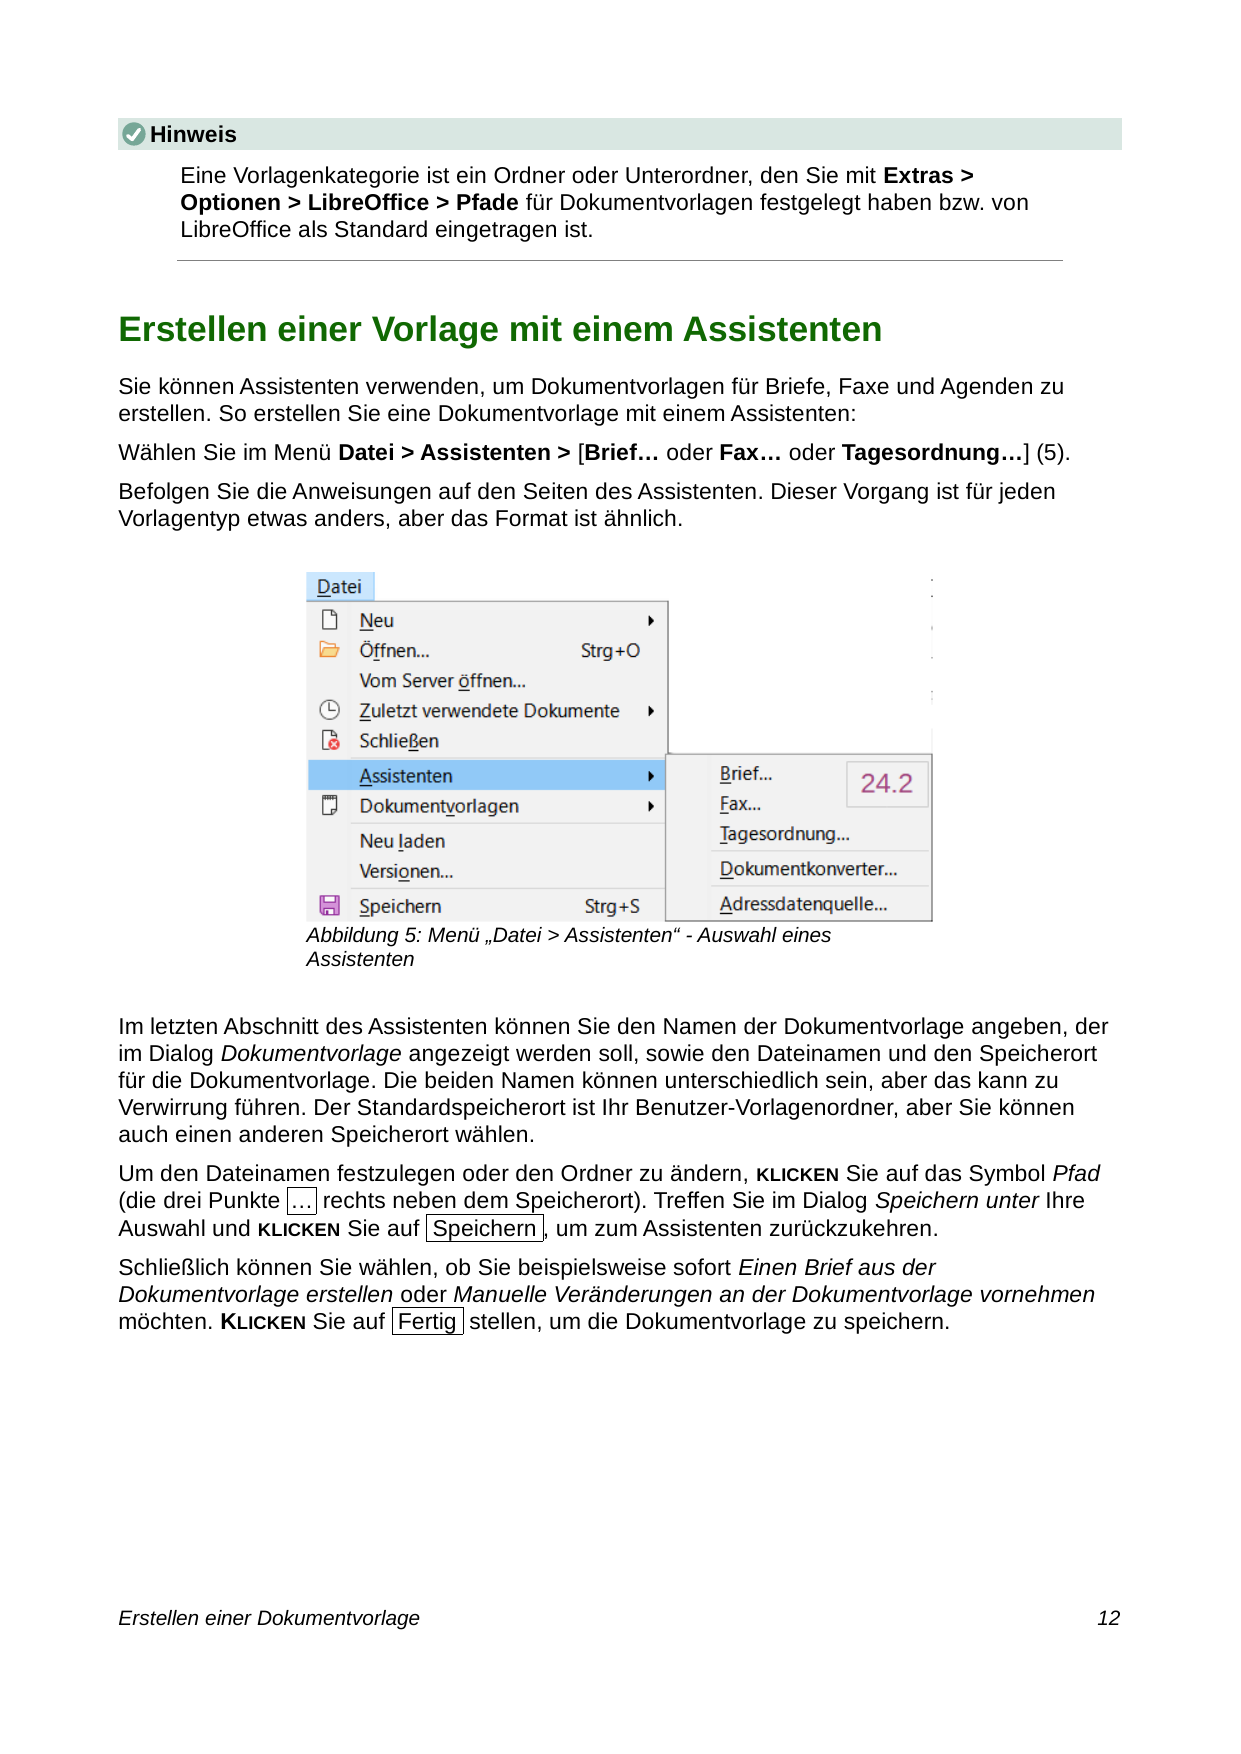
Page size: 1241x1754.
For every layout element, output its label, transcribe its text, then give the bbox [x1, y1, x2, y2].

subtitle Erstellen einer Vorlage mit einem Assistenten [118, 309, 1122, 349]
text Wählen Sie im Menü Datei > Assistenten > [Brief… oder Fax… oder Tagesordnung…] (Abbildung 5). [118, 439, 1122, 466]
picture [306, 572, 934, 923]
text Um den Dateinamen festzulegen oder den Ordner zu ändern, klicken Sie auf das Symbol Pfad (die drei Punkte … rechts neben dem Speicherort). Treffen Sie im Dialog Speichern unter Ihre Auswahl und klicken Sie auf Speichern, um zum Assistenten zurückzukehren. [118, 1159, 1122, 1241]
text Schließlich können Sie wählen, ob Sie beispielsweise sofort Einen Brief aus der Dokumentvorlage erstellen oder Manuelle Veränderungen an der Dokumentvorlage vornehmen möchten. Klicken Sie auf Fertig stellen, um die Dokumentvorlage zu speichern. [118, 1253, 1122, 1334]
text Im letzten Abschnitt des Assistenten können Sie den Namen der Dokumentvorlage angeben, der im Dialog Dokumentvorlage angezeigt werden soll, sowie den Dateinamen und den Speicherort für die Dokumentvorlage. Die beiden Namen können unterschiedlich sein, aber das kann zu Verwirrung führen. Der Standardspeicherort ist Ihr Benutzer-Vorlagenordner, aber Sie können auch einen anderen Speicherort wählen. [118, 1012, 1122, 1148]
text Abbildung 5: Menü „Datei > Assistenten“ - Auswahl eines Assistenten [306, 923, 934, 971]
text Sie können Assistenten verwenden, um Dokumentvorlagen für Briefe, Faxe und Agenden zu erstellen. So erstellen Sie eine Dokumentvorlage mit einem Assistenten: [118, 373, 1122, 427]
text Befolgen Sie die Anweisungen auf den Seiten des Assistenten. Dieser Vorgang ist für jeden Vorlagentyp etwas anders, aber das Format ist ähnlich. [118, 477, 1122, 532]
subtitle Hinweis [118, 118, 1122, 150]
text Eine Vorlagenkategorie ist ein Ordner oder Unterordner, den Sie mit Extras > Optionen > LibreOffice > Pfade für Dokumentvorlagen festgelegt haben bzw. von LibreOffice als Standard eingetragen ist. [177, 161, 1063, 260]
